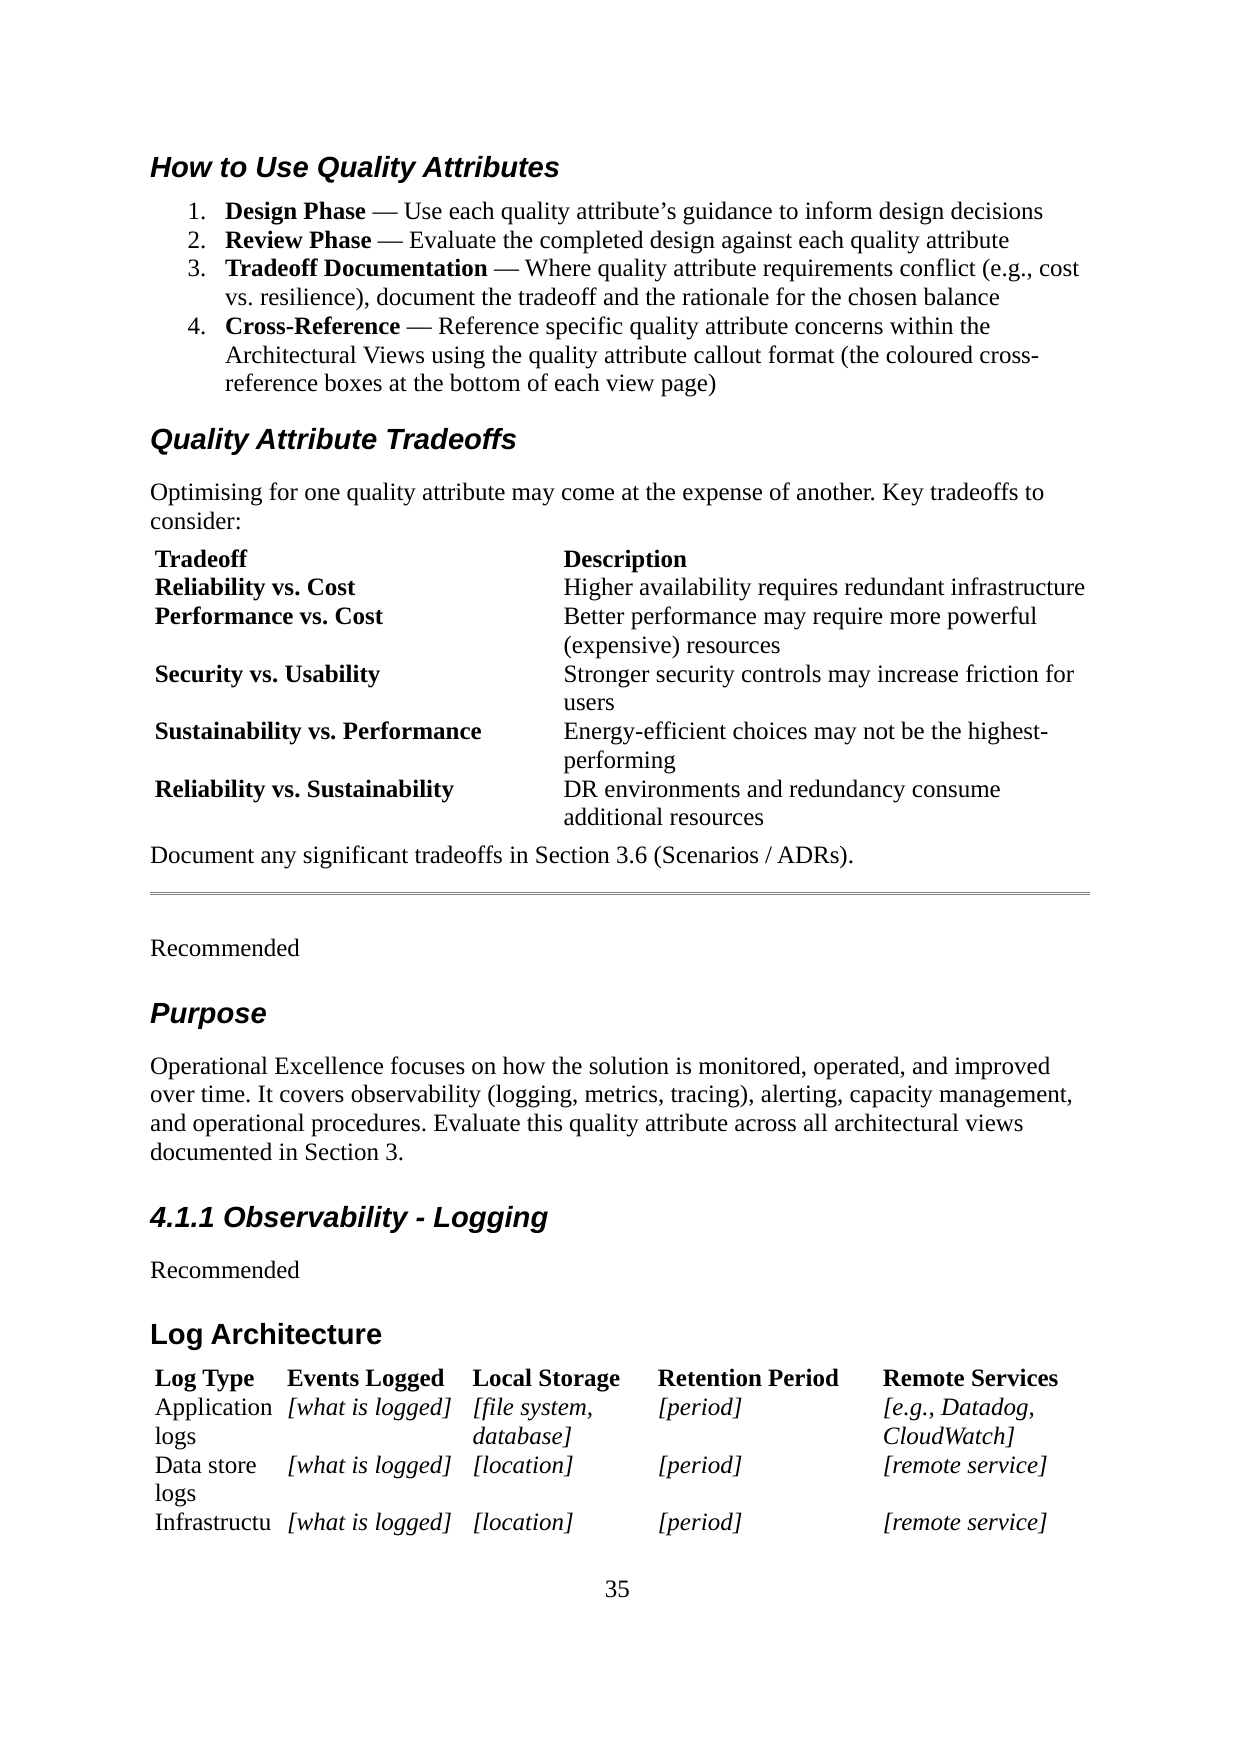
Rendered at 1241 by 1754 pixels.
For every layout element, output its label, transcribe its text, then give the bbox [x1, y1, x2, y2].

table_header Log Type [150, 1364, 282, 1392]
table_header Local Storage [468, 1364, 653, 1392]
table_cell [file system, database] [468, 1392, 653, 1450]
text Optimising for one quality attribute may come at the expense of another. Key tradeoffs to consider: [150, 477, 1090, 535]
list Tradeoff Documentation — Where quality attribute requirements conflict (e.g., cost vs. resilience), document the tradeoff and the rationale for the chosen balance [187, 253, 1090, 311]
subtitle 4.1.1 Observability - Logging [150, 1200, 1090, 1233]
table_cell Performance vs. Cost [150, 601, 559, 659]
table_cell [period] [653, 1507, 878, 1536]
table_cell Data store logs [150, 1450, 282, 1507]
table_cell [location] [468, 1507, 653, 1536]
table_cell [remote service] [878, 1507, 1090, 1536]
table_header Events Logged [283, 1364, 468, 1392]
table_cell Better performance may require more powerful (expensive) resources [559, 601, 1090, 659]
table_cell [what is logged] [283, 1450, 468, 1507]
table_cell Security vs. Usability [150, 659, 559, 716]
text Recommended [150, 1255, 1090, 1283]
text Recommended [150, 933, 1090, 962]
list Design Phase — Use each quality attribute’s guidance to inform design decisions [187, 196, 1090, 225]
table_cell [e.g., Datadog, CloudWatch] [878, 1392, 1090, 1450]
list Cross-Reference — Reference specific quality attribute concerns within the Architectural Views using the quality attribute callout format (the coloured cross-reference boxes at the bottom of each view page) [187, 311, 1090, 397]
table_cell [what is logged] [283, 1392, 468, 1450]
table_cell Energy-efficient choices may not be the highest-performing [559, 716, 1090, 774]
list Review Phase — Evaluate the completed design against each quality attribute [187, 225, 1090, 253]
table_cell [what is logged] [283, 1507, 468, 1536]
text Document any significant tradeoffs in Section 3.6 (Scenarios / ADRs). [150, 840, 1090, 869]
subtitle Purpose [150, 996, 1090, 1029]
table_cell DR environments and redundancy consume additional resources [559, 774, 1090, 831]
text Operational Excellence focuses on how the solution is monitored, operated, and improved over time. It covers observability (logging, metrics, tracing), alerting, capacity management, and operational procedures. Evaluate this quality attribute across all architectural views documented in Section 3. [150, 1051, 1090, 1166]
table_cell Application logs [150, 1392, 282, 1450]
table_header Description [559, 544, 1090, 572]
table_cell Reliability vs. Cost [150, 573, 559, 601]
table_cell Reliability vs. Sustainability [150, 774, 559, 831]
table_cell [location] [468, 1450, 653, 1507]
subtitle Log Architecture [150, 1317, 1090, 1351]
table_header Retention Period [653, 1364, 878, 1392]
table_cell Stronger security controls may increase friction for users [559, 659, 1090, 716]
table_cell Higher availability requires redundant infrastructure [559, 573, 1090, 601]
subtitle How to Use Quality Attributes [150, 150, 1090, 183]
table_cell Sustainability vs. Performance [150, 716, 559, 774]
table_header Remote Services [878, 1364, 1090, 1392]
table_cell [remote service] [878, 1450, 1090, 1507]
table_cell Infrastructu [150, 1507, 282, 1536]
table_header Tradeoff [150, 544, 559, 572]
table_cell [period] [653, 1392, 878, 1450]
table_cell [period] [653, 1450, 878, 1507]
subtitle Quality Attribute Tradeoffs [150, 422, 1090, 456]
